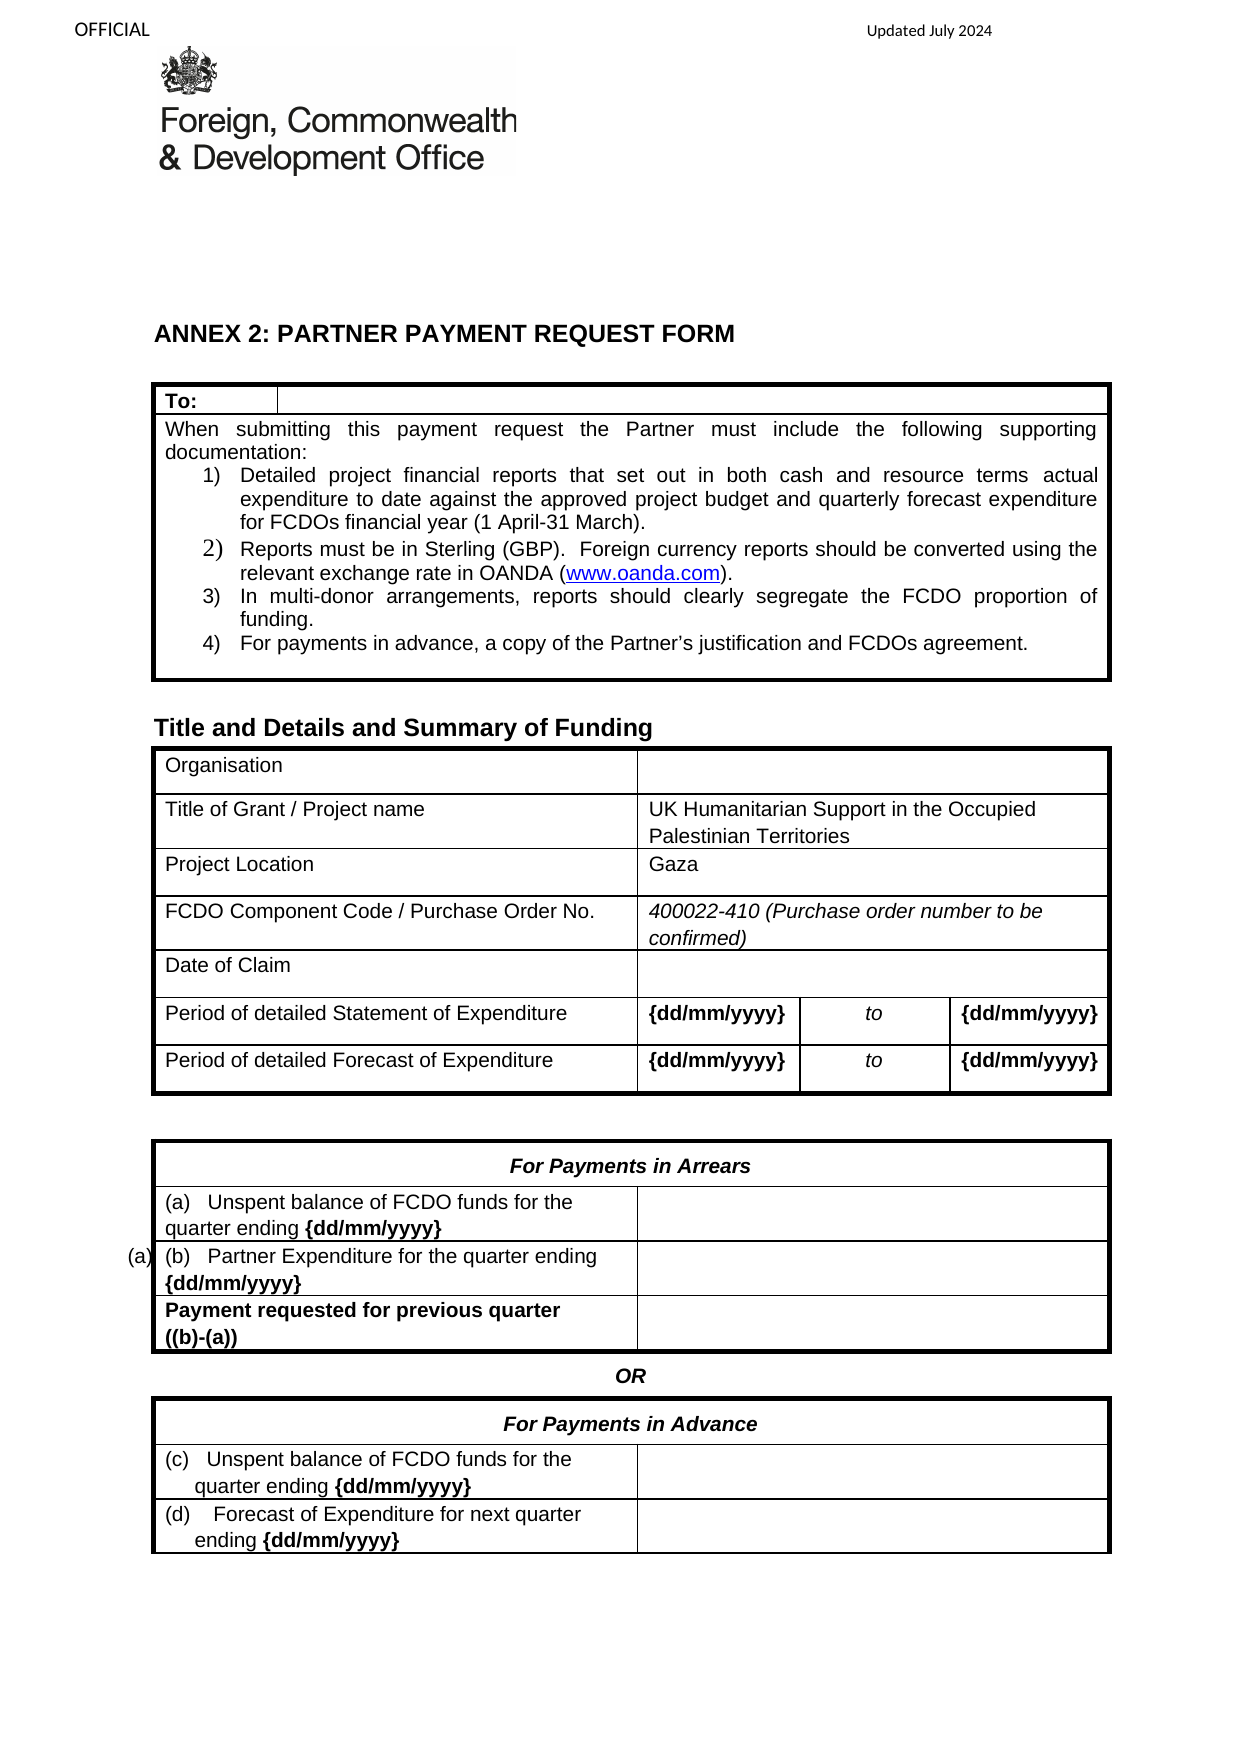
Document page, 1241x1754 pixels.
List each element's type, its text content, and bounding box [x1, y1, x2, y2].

table_cell [638, 951, 1107, 997]
table_header [278, 387, 1107, 413]
table_cell Project Location [156, 849, 637, 895]
table_cell Period of detailed Forecast of Expenditure [156, 1046, 637, 1091]
table_cell {dd/mm/yyyy} [951, 1046, 1107, 1091]
table_cell 400022-410 (Purchase order number to be confirmed) [638, 897, 1107, 949]
table_cell (d) Forecast of Expenditure for next quarter ending {dd/mm/yyyy} [156, 1500, 637, 1552]
table_cell [638, 1445, 1107, 1498]
table_cell (a) Unspent balance of FCDO funds for the quarter ending {dd/mm/yyyy} [156, 1187, 637, 1240]
table_cell For Payments in Arrears [156, 1143, 1107, 1186]
table_cell (b) Partner Expenditure for the quarter ending {dd/mm/yyyy} [156, 1242, 637, 1294]
table_cell Period of detailed Statement of Expenditure [156, 998, 637, 1044]
table_cell to [801, 1046, 949, 1091]
table_cell OR [154, 1354, 1109, 1396]
table_cell Date of Claim [156, 951, 637, 997]
table_cell Title of Grant / Project name [156, 795, 637, 848]
table_cell UK Humanitarian Support in the Occupied Palestinian Territories [638, 795, 1107, 848]
table_header Organisation [156, 751, 637, 793]
table_cell [638, 1500, 1107, 1552]
picture [157, 46, 517, 176]
table_cell Payment requested for previous quarter ((b)-(a)) [156, 1296, 637, 1349]
table_cell FCDO Component Code / Purchase Order No. [156, 897, 637, 949]
table_cell [638, 1187, 1107, 1240]
table_header To: [156, 387, 277, 413]
table_cell When submitting this payment request the Partner must include the following supporting documentation: Detailed project financial reports that set out in both cash and resource terms actual expenditure to date against the approved project budget and quarterly forecast expenditure for FCDOs financial year (1 April-31 March). Reports must be in Sterling (GBP). Foreign currency reports should be converted using the relevant exchange rate in OANDA (www.oanda.com). In multi-donor arrangements, reports should clearly segregate the FCDO proportion of funding. For payments in advance, a copy of the Partner’s justification and FCDOs agreement. [156, 415, 1107, 677]
table_cell Gaza [638, 849, 1107, 895]
table_cell [638, 1242, 1107, 1294]
table_cell [154, 1096, 1109, 1138]
table_cell to [801, 998, 949, 1044]
subtitle ANNEX 2: PARTNER PAYMENT REQUEST FORM [153, 320, 1087, 348]
text Title and Details and Summary of Funding [153, 714, 1087, 742]
table_cell (c) Unspent balance of FCDO funds for the quarter ending {dd/mm/yyyy} [156, 1445, 637, 1498]
table_cell {dd/mm/yyyy} [951, 998, 1107, 1044]
table_cell For Payments in Advance [156, 1401, 1107, 1443]
table_cell {dd/mm/yyyy} [638, 1046, 799, 1091]
table_header [638, 751, 1107, 793]
table_cell {dd/mm/yyyy} [638, 998, 799, 1044]
table_cell [638, 1296, 1107, 1349]
